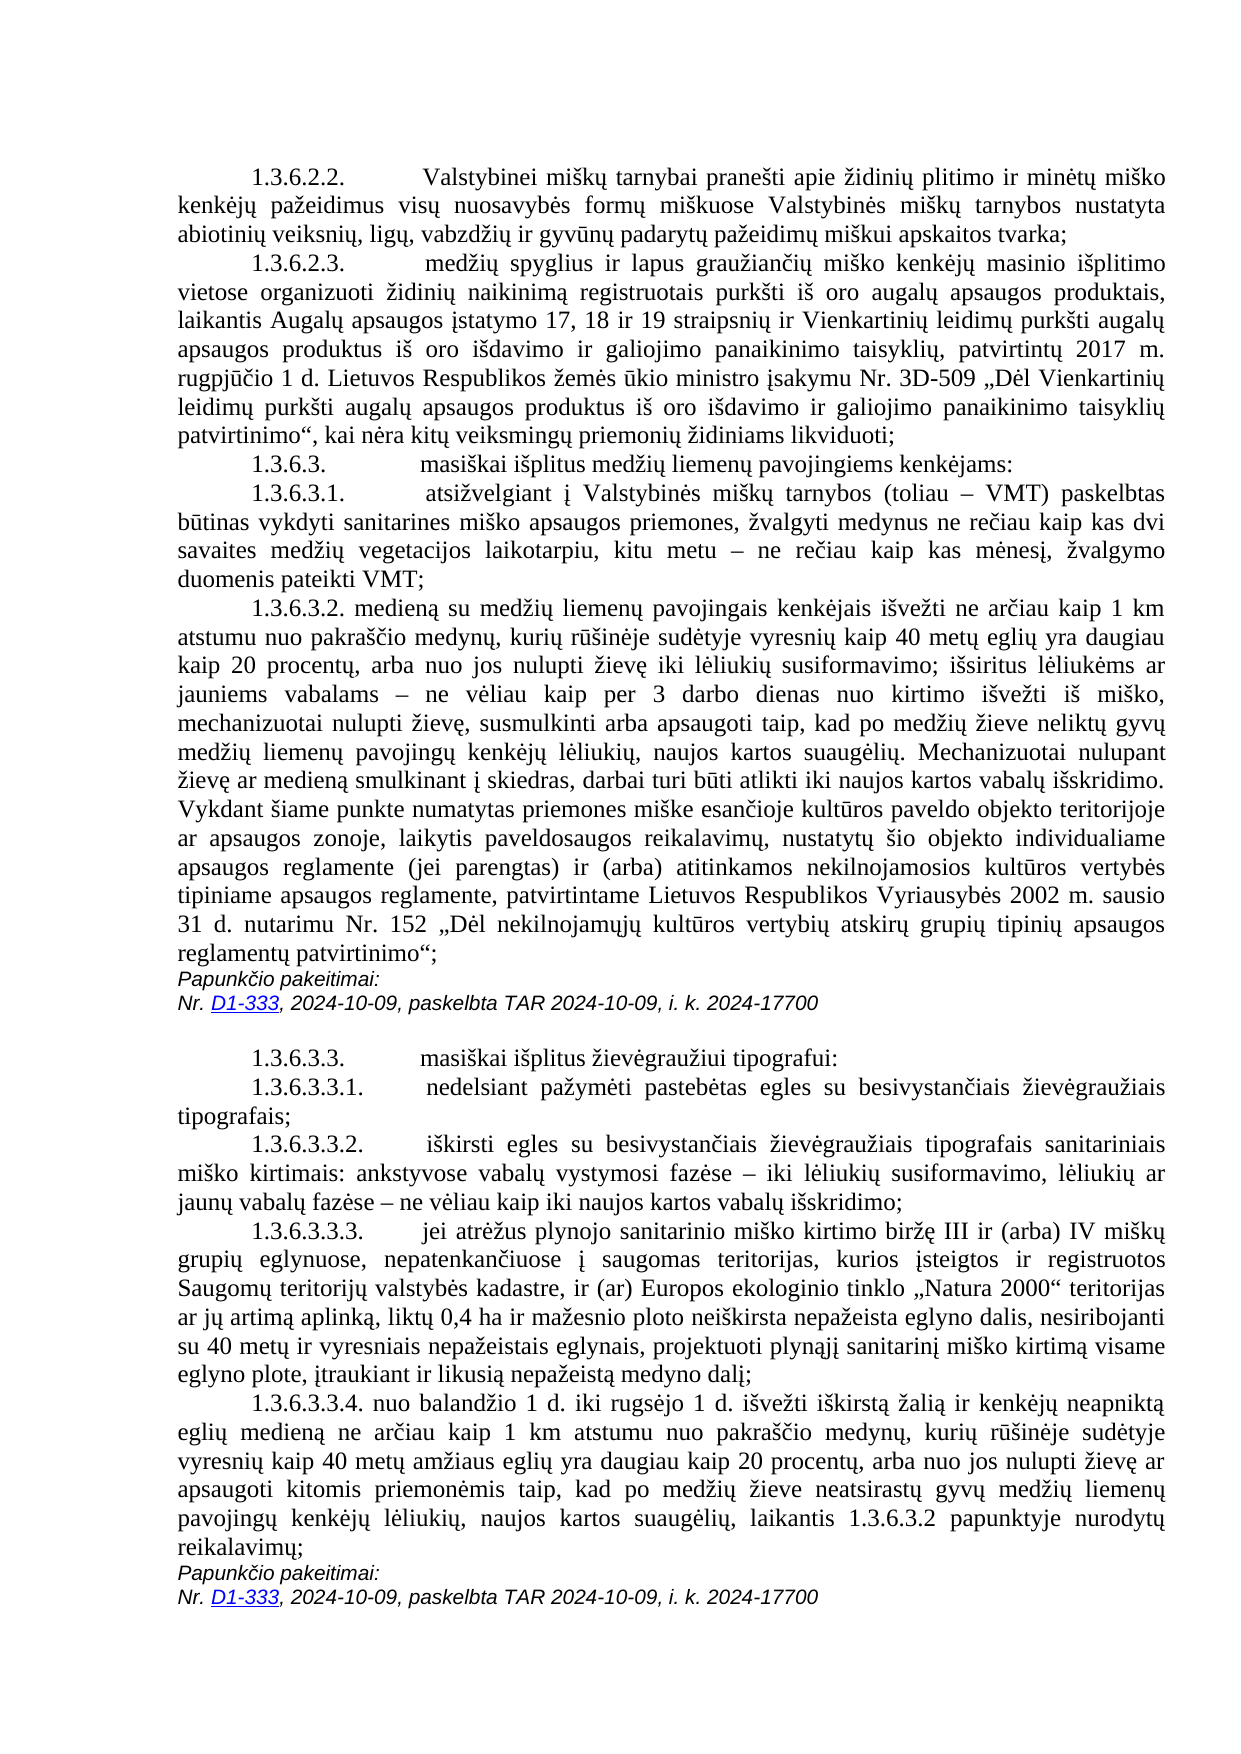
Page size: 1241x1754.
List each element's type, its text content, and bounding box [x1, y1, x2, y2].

text 1.3.6.3.3.3. jei atrėžus plynojo sanitarinio miško kirtimo biržę III ir (arba) IV miškų grupių eglynuose, nepatenkančiuose į saugomas teritorijas, kurios įsteigtos ir registruotos Saugomų teritorijų valstybės kadastre, ir (ar) Europos ekologinio tinklo „Natura 2000“ teritorijas ar jų artimą aplinką, liktų 0,4 ha ir mažesnio ploto neiškirsta nepažeista eglyno dalis, nesiribojanti su 40 metų ir vyresniais nepažeistais eglynais, projektuoti plynąjį sanitarinį miško kirtimą visame eglyno plote, įtraukiant ir likusią nepažeistą medyno dalį; [177, 1216, 1166, 1388]
text 1.3.6.3.3. masiškai išplitus žievėgraužiui tipografui: [177, 1043, 1166, 1072]
text Nr. D1-333, 2024-10-09, paskelbta TAR 2024-10-09, i. k. 2024-17700 [177, 1585, 1166, 1609]
text 1.3.6.2.2. Valstybinei miškų tarnybai pranešti apie židinių plitimo ir minėtų miško kenkėjų pažeidimus visų nuosavybės formų miškuose Valstybinės miškų tarnybos nustatyta abiotinių veiksnių, ligų, vabzdžių ir gyvūnų padarytų pažeidimų miškui apskaitos tvarka; [177, 162, 1166, 248]
text 1.3.6.3.3.4. nuo balandžio 1 d. iki rugsėjo 1 d. išvežti iškirstą žalią ir kenkėjų neapniktą eglių medieną ne arčiau kaip 1 km atstumu nuo pakraščio medynų, kurių rūšinėje sudėtyje vyresnių kaip 40 metų amžiaus eglių yra daugiau kaip 20 procentų, arba nuo jos nulupti žievę ar apsaugoti kitomis priemonėmis taip, kad po medžių žieve neatsirastų gyvų medžių liemenų pavojingų kenkėjų lėliukių, naujos kartos suaugėlių, laikantis 1.3.6.3.2 papunktyje nurodytų reikalavimų; [177, 1388, 1166, 1561]
text 1.3.6.2.3. medžių spyglius ir lapus graužiančių miško kenkėjų masinio išplitimo vietose organizuoti židinių naikinimą registruotais purkšti iš oro augalų apsaugos produktais, laikantis Augalų apsaugos įstatymo 17, 18 ir 19 straipsnių ir Vienkartinių leidimų purkšti augalų apsaugos produktus iš oro išdavimo ir galiojimo panaikinimo taisyklių, patvirtintų 2017 m. rugpjūčio 1 d. Lietuvos Respublikos žemės ūkio ministro įsakymu Nr. 3D-509 „Dėl Vienkartinių leidimų purkšti augalų apsaugos produktus iš oro išdavimo ir galiojimo panaikinimo taisyklių patvirtinimo“, kai nėra kitų veiksmingų priemonių židiniams likviduoti; [177, 248, 1166, 449]
text Papunkčio pakeitimai: [177, 1561, 1166, 1585]
text Papunkčio pakeitimai: [177, 967, 1166, 991]
text 1.3.6.3.3.2. iškirsti egles su besivystančiais žievėgraužiais tipografais sanitariniais miško kirtimais: ankstyvose vabalų vystymosi fazėse – iki lėliukių susiformavimo, lėliukių ar jaunų vabalų fazėse – ne vėliau kaip iki naujos kartos vabalų išskridimo; [177, 1129, 1166, 1216]
text 1.3.6.3.2. medieną su medžių liemenų pavojingais kenkėjais išvežti ne arčiau kaip 1 km atstumu nuo pakraščio medynų, kurių rūšinėje sudėtyje vyresnių kaip 40 metų eglių yra daugiau kaip 20 procentų, arba nuo jos nulupti žievę iki lėliukių susiformavimo; išsiritus lėliukėms ar jauniems vabalams – ne vėliau kaip per 3 darbo dienas nuo kirtimo išvežti iš miško, mechanizuotai nulupti žievę, susmulkinti arba apsaugoti taip, kad po medžių žieve neliktų gyvų medžių liemenų pavojingų kenkėjų lėliukių, naujos kartos suaugėlių. Mechanizuotai nulupant žievę ar medieną smulkinant į skiedras, darbai turi būti atlikti iki naujos kartos vabalų išskridimo. Vykdant šiame punkte numatytas priemones miške esančioje kultūros paveldo objekto teritorijoje ar apsaugos zonoje, laikytis paveldosaugos reikalavimų, nustatytų šio objekto individualiame apsaugos reglamente (jei parengtas) ir (arba) atitinkamos nekilnojamosios kultūros vertybės tipiniame apsaugos reglamente, patvirtintame Lietuvos Respublikos Vyriausybės 2002 m. sausio 31 d. nutarimu Nr. 152 „Dėl nekilnojamųjų kultūros vertybių atskirų grupių tipinių apsaugos reglamentų patvirtinimo“; [177, 593, 1166, 967]
text 1.3.6.3.1. atsižvelgiant į Valstybinės miškų tarnybos (toliau – VMT) paskelbtas būtinas vykdyti sanitarines miško apsaugos priemones, žvalgyti medynus ne rečiau kaip kas dvi savaites medžių vegetacijos laikotarpiu, kitu metu – ne rečiau kaip kas mėnesį, žvalgymo duomenis pateikti VMT; [177, 478, 1166, 593]
text 1.3.6.3. masiškai išplitus medžių liemenų pavojingiems kenkėjams: [177, 449, 1166, 478]
text 1.3.6.3.3.1. nedelsiant pažymėti pastebėtas egles su besivystančiais žievėgraužiais tipografais; [177, 1072, 1166, 1129]
text Nr. D1-333, 2024-10-09, paskelbta TAR 2024-10-09, i. k. 2024-17700 [177, 991, 1166, 1014]
